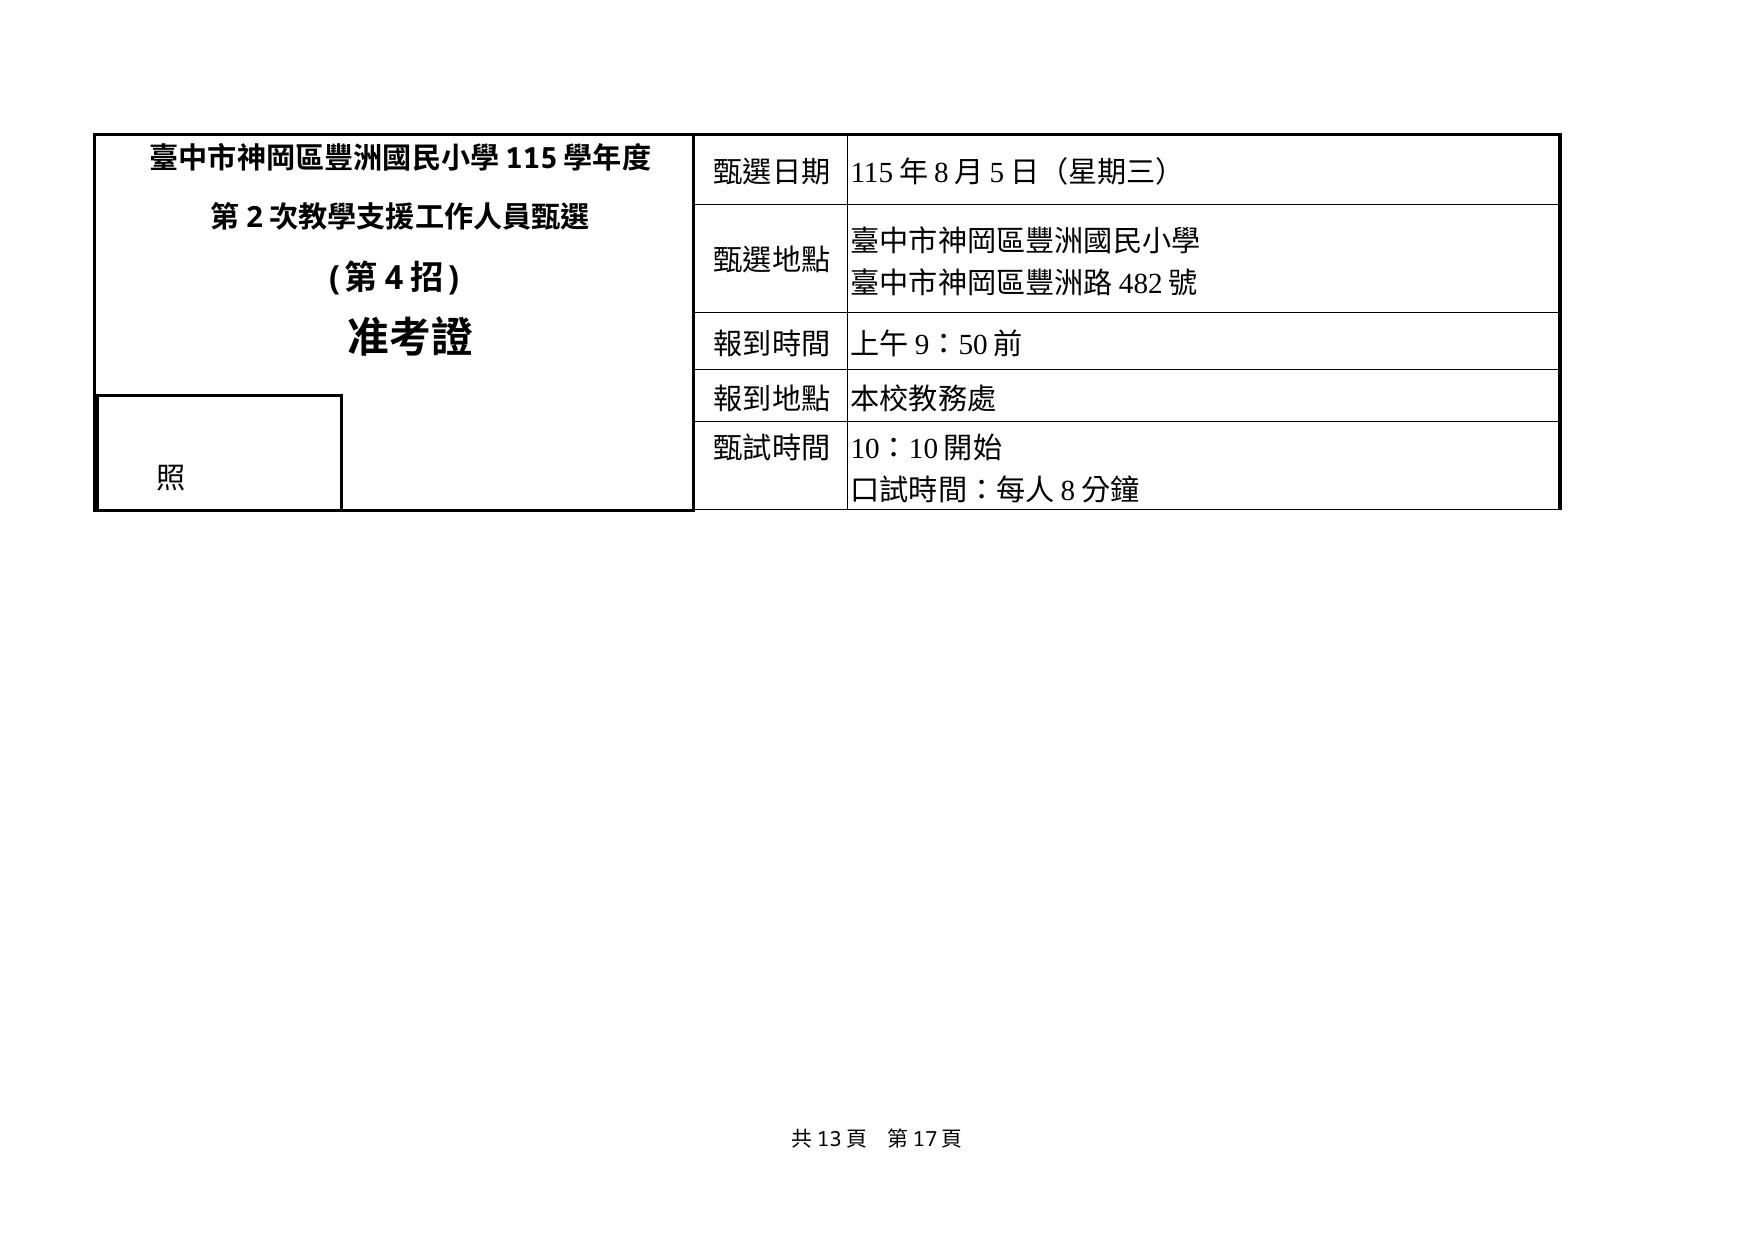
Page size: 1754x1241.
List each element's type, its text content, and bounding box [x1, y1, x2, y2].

table_cell 甄試時間 [695, 422, 847, 509]
table_cell 臺中市神岡區豐洲國民小學 臺中市神岡區豐洲路482號 [848, 205, 1558, 312]
table_header 115年8月5日（星期三） [848, 136, 1558, 204]
table_header 照 片 [99, 397, 340, 509]
table_cell 報到地點 [695, 370, 847, 421]
table_cell 本校教務處 [848, 370, 1558, 421]
table_cell 報到時間 [695, 313, 847, 369]
table_header 甄選日期 [695, 136, 847, 204]
table_cell 甄選地點 [695, 205, 847, 312]
table_cell 10：10開始 口試時間：每人8分鐘 [848, 422, 1558, 509]
table_cell 上午9：50前 [848, 313, 1558, 369]
table_header 臺中市神岡區豐洲國民小學115學年度 第2次教學支援工作人員甄選 (第4招) 准考證 [96, 136, 692, 509]
